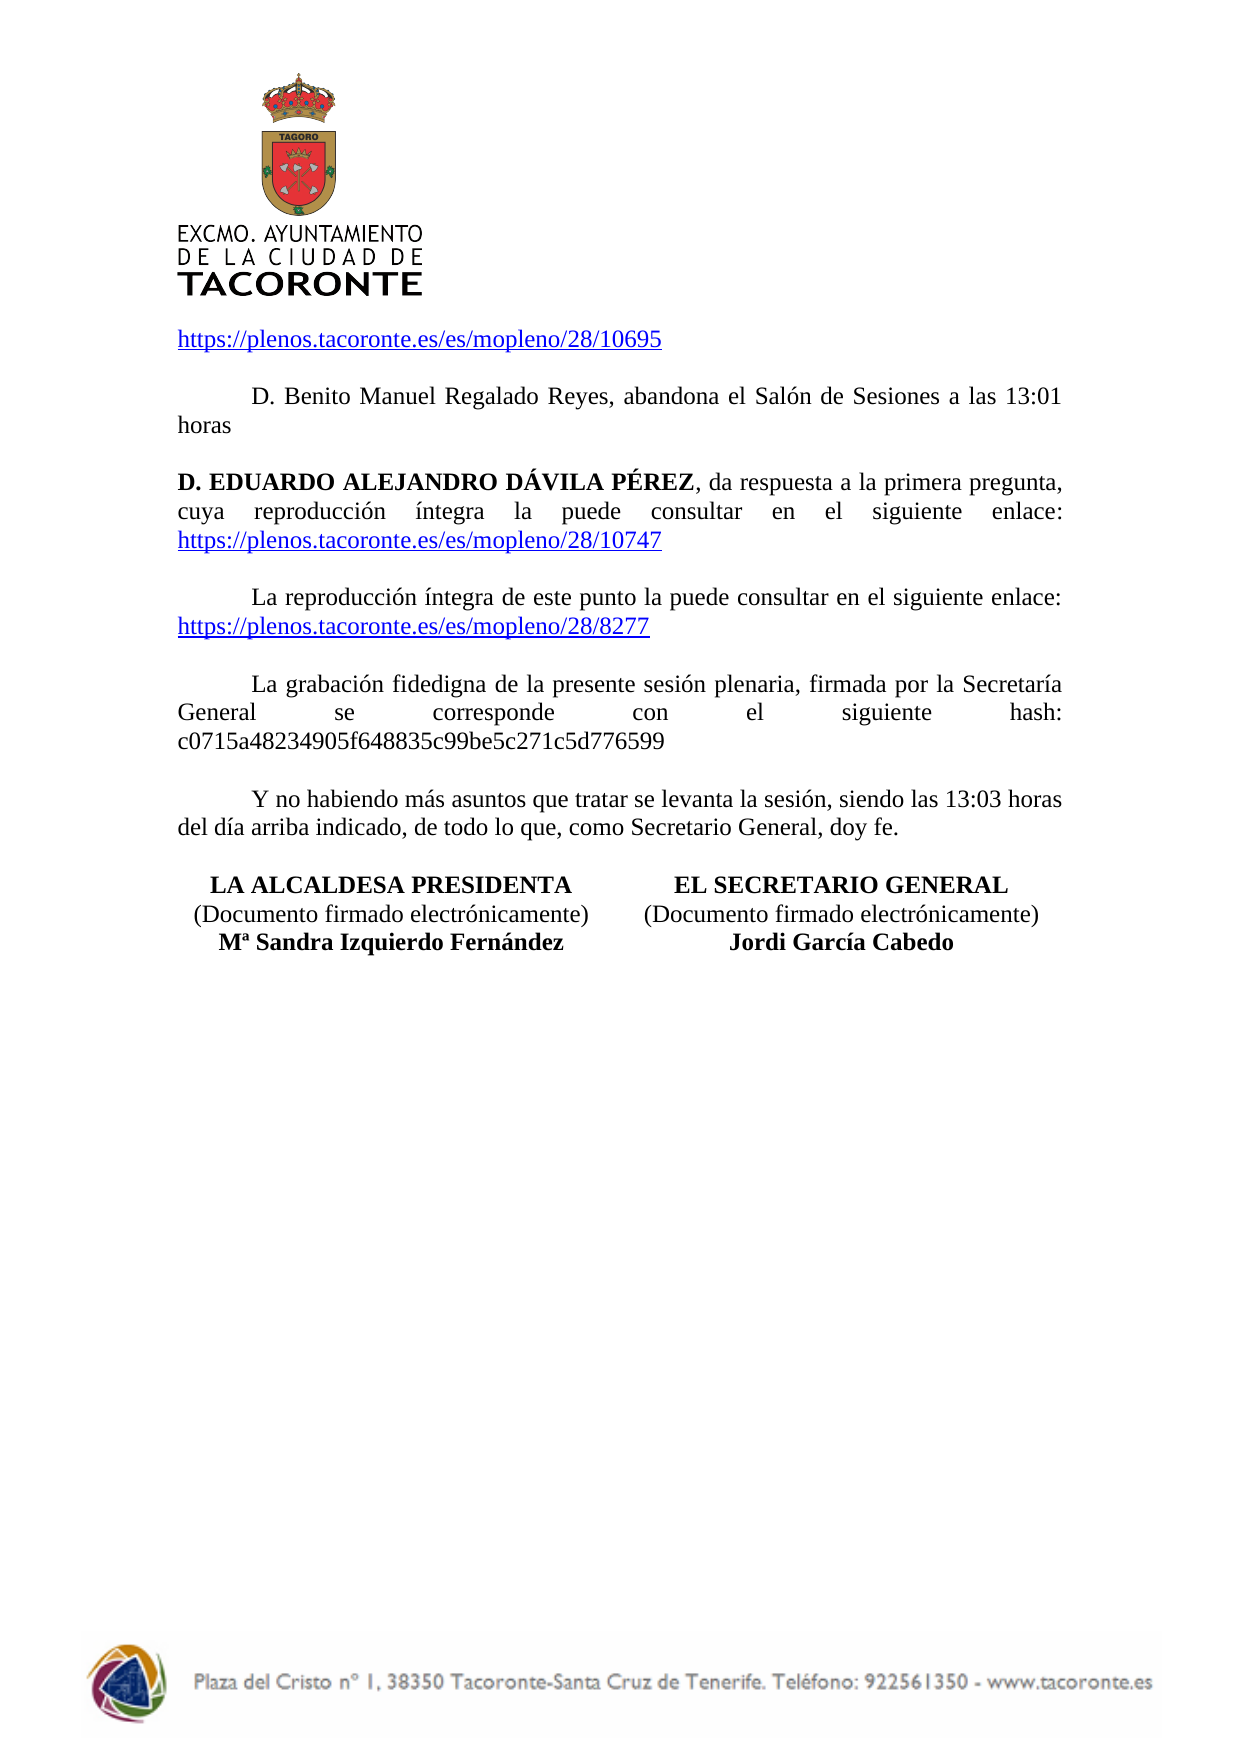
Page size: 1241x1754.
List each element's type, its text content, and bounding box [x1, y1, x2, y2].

text Y no habiendo más asuntos que tratar se levanta la sesión, siendo las 13:03 horas del día arriba indicado, de todo lo que, como Secretario General, doy fe. [177, 784, 1063, 841]
picture [177, 73, 422, 296]
text D. Benito Manuel Regalado Reyes, abandona el Salón de Sesiones a las 13:01 horas [177, 381, 1063, 439]
text https://plenos.tacoronte.es/es/mopleno/28/10695 [177, 324, 1063, 352]
text La reproducción íntegra de este punto la puede consultar en el siguiente enlace: https://plenos.tacoronte.es/es/mopleno/28/8277 [177, 582, 1063, 640]
text D. EDUARDO ALEJANDRO DÁVILA PÉREZ, da respuesta a la primera pregunta, cuya reproducción íntegra la puede consultar en el siguiente enlace: https://plenos.tacoronte.es/es/mopleno/28/10747 [177, 467, 1063, 554]
picture [80, 1631, 1163, 1738]
table_header EL SECRETARIO GENERAL (Documento firmado electrónicamente) Jordi García Cabedo [616, 870, 1066, 956]
text La grabación fidedigna de la presente sesión plenaria, firmada por la Secretaría General se corresponde con el siguiente hash: c0715a48234905f648835c99be5c271c5d776599 [177, 669, 1063, 755]
table_header LA ALCALDESA PRESIDENTA (Documento firmado electrónicamente) Mª Sandra Izquierdo Fernández [166, 870, 616, 956]
